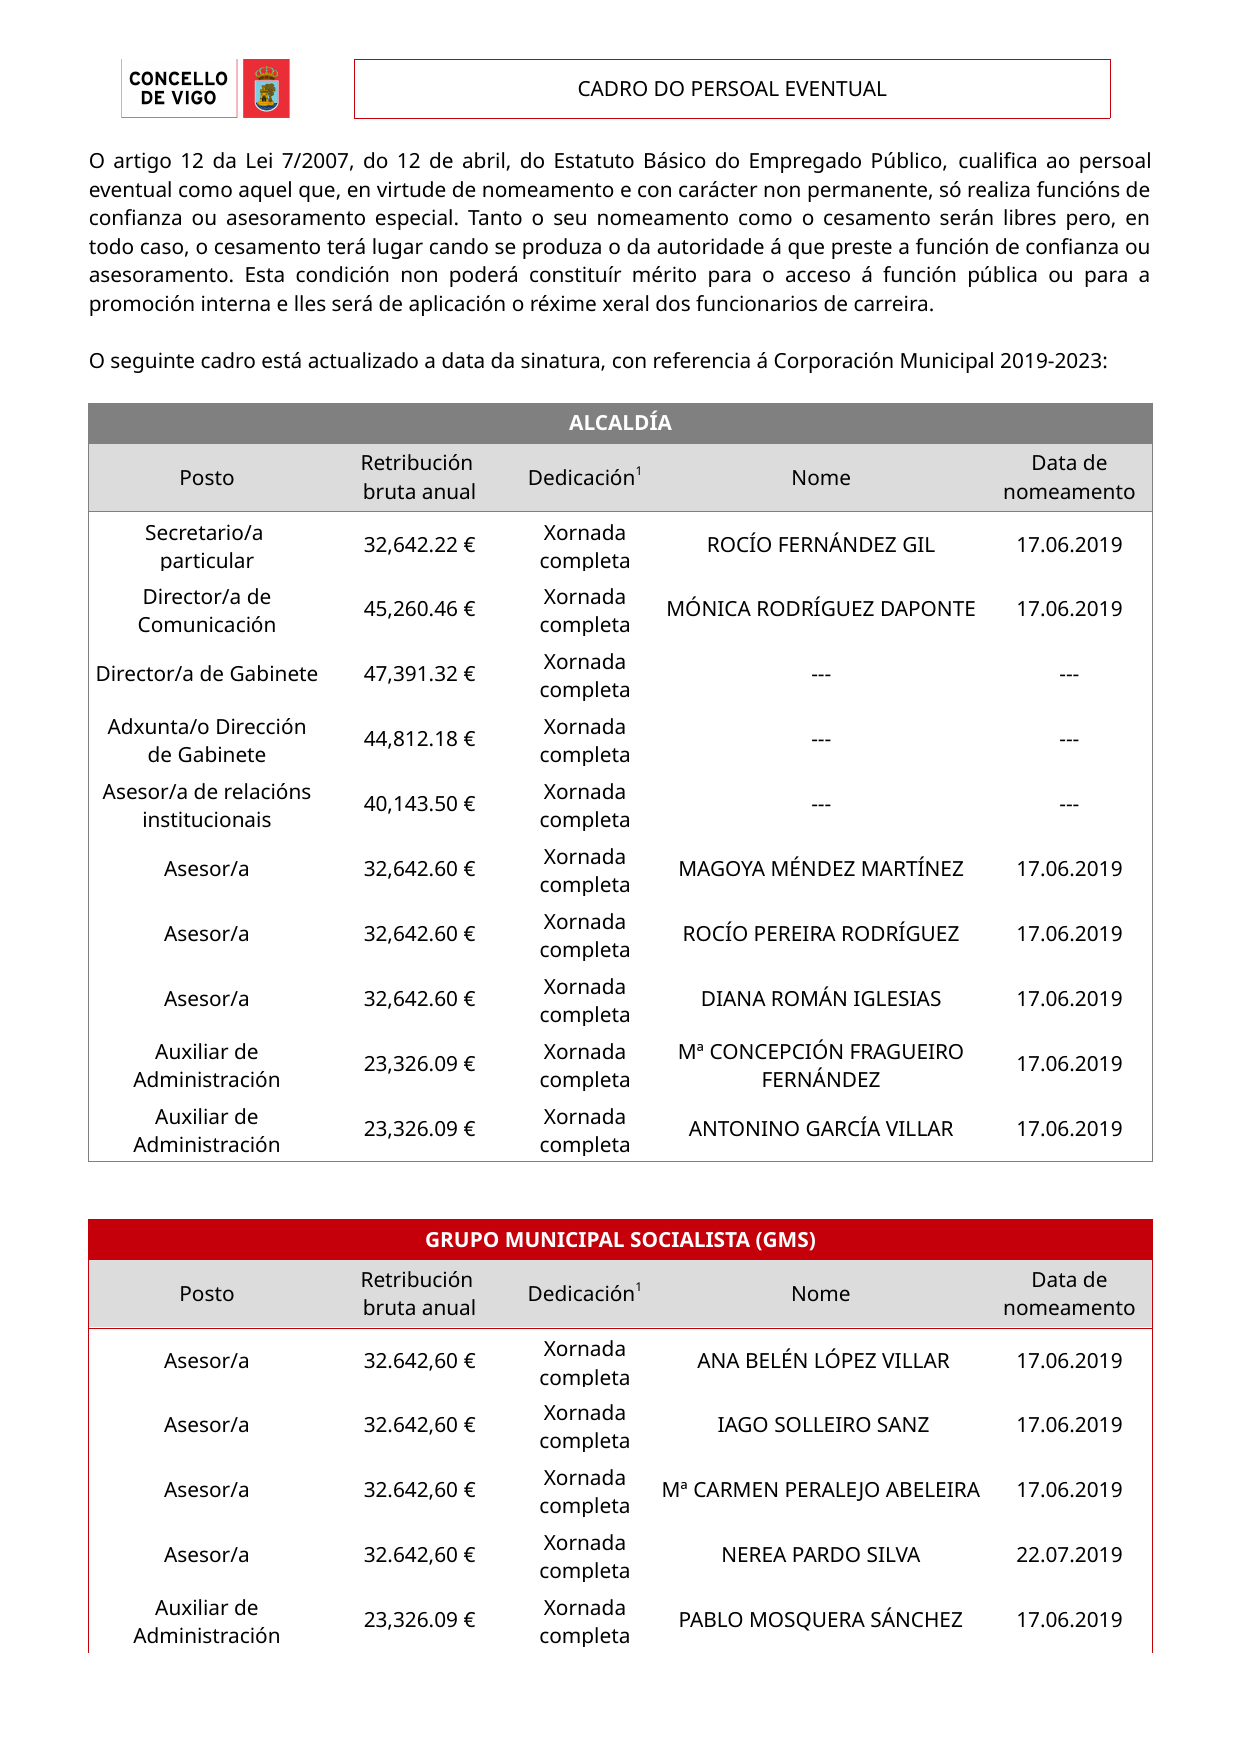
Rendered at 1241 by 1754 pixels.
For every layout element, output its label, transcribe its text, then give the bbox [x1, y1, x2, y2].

table_cell Auxiliar de Administración [89, 1588, 325, 1652]
table_cell 32.642,60 € [325, 1393, 514, 1457]
table_cell 17.06.2019 [986, 1458, 1152, 1522]
table_cell Dedicación1 [514, 1260, 656, 1327]
table_cell Nome [656, 444, 986, 511]
table_cell Xornada completa [514, 901, 656, 966]
table_cell Nome [656, 1260, 986, 1327]
table_cell NEREA PARDO SILVA [656, 1523, 986, 1587]
table_cell 40.143,50 € [325, 771, 514, 836]
table_cell Asesor/a [89, 1458, 325, 1522]
table_cell --- [656, 641, 986, 706]
table_cell Director/a de Comunicación [89, 576, 325, 641]
table_cell 17.06.2019 [986, 1031, 1152, 1096]
table_cell Xornada completa [514, 641, 656, 706]
table_cell Xornada completa [514, 1329, 656, 1392]
table_cell Mª CARMEN PERALEJO ABELEIRA [656, 1458, 986, 1522]
table_cell 17.06.2019 [986, 1588, 1152, 1652]
table_cell 47.391,32 € [325, 641, 514, 706]
table_header GRUPO MUNICIPAL SOCIALISTA (GMS) [89, 1220, 1152, 1259]
table_cell 32.642,60 € [325, 836, 514, 901]
table_cell Xornada completa [514, 1096, 656, 1161]
table_cell PABLO MOSQUERA SÁNCHEZ [656, 1588, 986, 1652]
table_cell 23.326,09 € [325, 1096, 514, 1161]
table_cell 23.326,09 € [325, 1588, 514, 1652]
table_cell 32.642,60 € [325, 1523, 514, 1587]
table_cell Xornada completa [514, 771, 656, 836]
table_cell ROCÍO PEREIRA RODRÍGUEZ [656, 901, 986, 966]
table_cell 17.06.2019 [986, 1096, 1152, 1161]
table_cell Xornada completa [514, 512, 656, 576]
table_cell Retribución bruta anual [325, 444, 514, 511]
table_cell 32.642,22 € [325, 512, 514, 576]
table_cell Xornada completa [514, 836, 656, 901]
table_cell Xornada completa [514, 1031, 656, 1096]
table_cell ROCÍO FERNÁNDEZ GIL [656, 512, 986, 576]
table_cell Asesor/a de relacións institucionais [89, 771, 325, 836]
table_cell --- [986, 771, 1152, 836]
table_header [1111, 59, 1152, 118]
table_cell Posto [89, 1260, 325, 1327]
table_cell Xornada completa [514, 1393, 656, 1457]
table_cell IAGO SOLLEIRO SANZ [656, 1393, 986, 1457]
table_cell Xornada completa [514, 1458, 656, 1522]
table_cell 17.06.2019 [986, 1393, 1152, 1457]
table_cell 17.06.2019 [986, 512, 1152, 576]
table_cell Asesor/a [89, 836, 325, 901]
table_cell Xornada completa [514, 706, 656, 771]
table_header [290, 59, 354, 117]
table_cell Dedicación1 [514, 444, 656, 511]
table_cell Xornada completa [514, 1588, 656, 1652]
table_cell Asesor/a [89, 966, 325, 1031]
table_cell ANTONINO GARCÍA VILLAR [656, 1096, 986, 1161]
table_cell 23.326,09 € [325, 1031, 514, 1096]
table_cell 17.06.2019 [986, 966, 1152, 1031]
table_cell ANA BELÉN LÓPEZ VILLAR [656, 1329, 986, 1392]
table_cell 32.642,60 € [325, 1458, 514, 1522]
table_cell MAGOYA MÉNDEZ MARTÍNEZ [656, 836, 986, 901]
table_cell MÓNICA RODRÍGUEZ DAPONTE [656, 576, 986, 641]
table_cell Asesor/a [89, 901, 325, 966]
table_cell 22.07.2019 [986, 1523, 1152, 1587]
table_cell DIANA ROMÁN IGLESIAS [656, 966, 986, 1031]
table_cell Xornada completa [514, 1523, 656, 1587]
table_cell Data de nomeamento [986, 444, 1152, 511]
text O artigo 12 da Lei 7/2007, do 12 de abril, do Estatuto Básico do Empregado Público, cualifica ao persoal eventual como aquel que, en virtude de nomeamento e con carácter non permanente, só realiza funcións de confianza ou asesoramento especial. Tanto o seu nomeamento como o cesamento serán libres pero, en todo caso, o cesamento terá lugar cando se produza o da autoridade á que preste a función de confianza ou asesoramento. Esta condición non poderá constituír mérito para o acceso á función pública ou para a promoción interna e lles será de aplicación o réxime xeral dos funcionarios de carreira. [88, 147, 1152, 317]
table_cell Auxiliar de Administración [89, 1031, 325, 1096]
picture [121, 59, 290, 118]
table_cell 17.06.2019 [986, 836, 1152, 901]
table_cell 32.642,60 € [325, 901, 514, 966]
table_cell Asesor/a [89, 1523, 325, 1587]
table_header [89, 59, 121, 117]
table_cell Director/a de Gabinete [89, 641, 325, 706]
table_cell 17.06.2019 [986, 1329, 1152, 1392]
table_header ALCALDÍA [89, 404, 1152, 443]
table_cell Posto [89, 444, 325, 511]
table_cell Auxiliar de Administración [89, 1096, 325, 1161]
text O seguinte cadro está actualizado a data da sinatura, con referencia á Corporación Municipal 2019-2023: [88, 346, 1152, 374]
table_cell Mª CONCEPCIÓN FRAGUEIRO FERNÁNDEZ [656, 1031, 986, 1096]
table_cell 32.642,60 € [325, 966, 514, 1031]
table_cell --- [986, 706, 1152, 771]
table_cell 44.812,18 € [325, 706, 514, 771]
table_cell Asesor/a [89, 1393, 325, 1457]
table_cell 17.06.2019 [986, 901, 1152, 966]
table_cell Xornada completa [514, 576, 656, 641]
table_cell 32.642,60 € [325, 1329, 514, 1392]
table_cell Adxunta/o Dirección de Gabinete [89, 706, 325, 771]
table_cell --- [986, 641, 1152, 706]
table_cell 17.06.2019 [986, 576, 1152, 641]
table_cell Retribución bruta anual [325, 1260, 514, 1327]
table_cell --- [656, 706, 986, 771]
table_cell Asesor/a [89, 1329, 325, 1392]
table_cell Xornada completa [514, 966, 656, 1031]
table_cell Data de nomeamento [986, 1260, 1152, 1327]
table_cell --- [656, 771, 986, 836]
table_cell 45.260,46 € [325, 576, 514, 641]
table_header CADRO DO PERSOAL EVENTUAL [355, 60, 1110, 118]
table_cell Secretario/a particular [89, 512, 325, 576]
